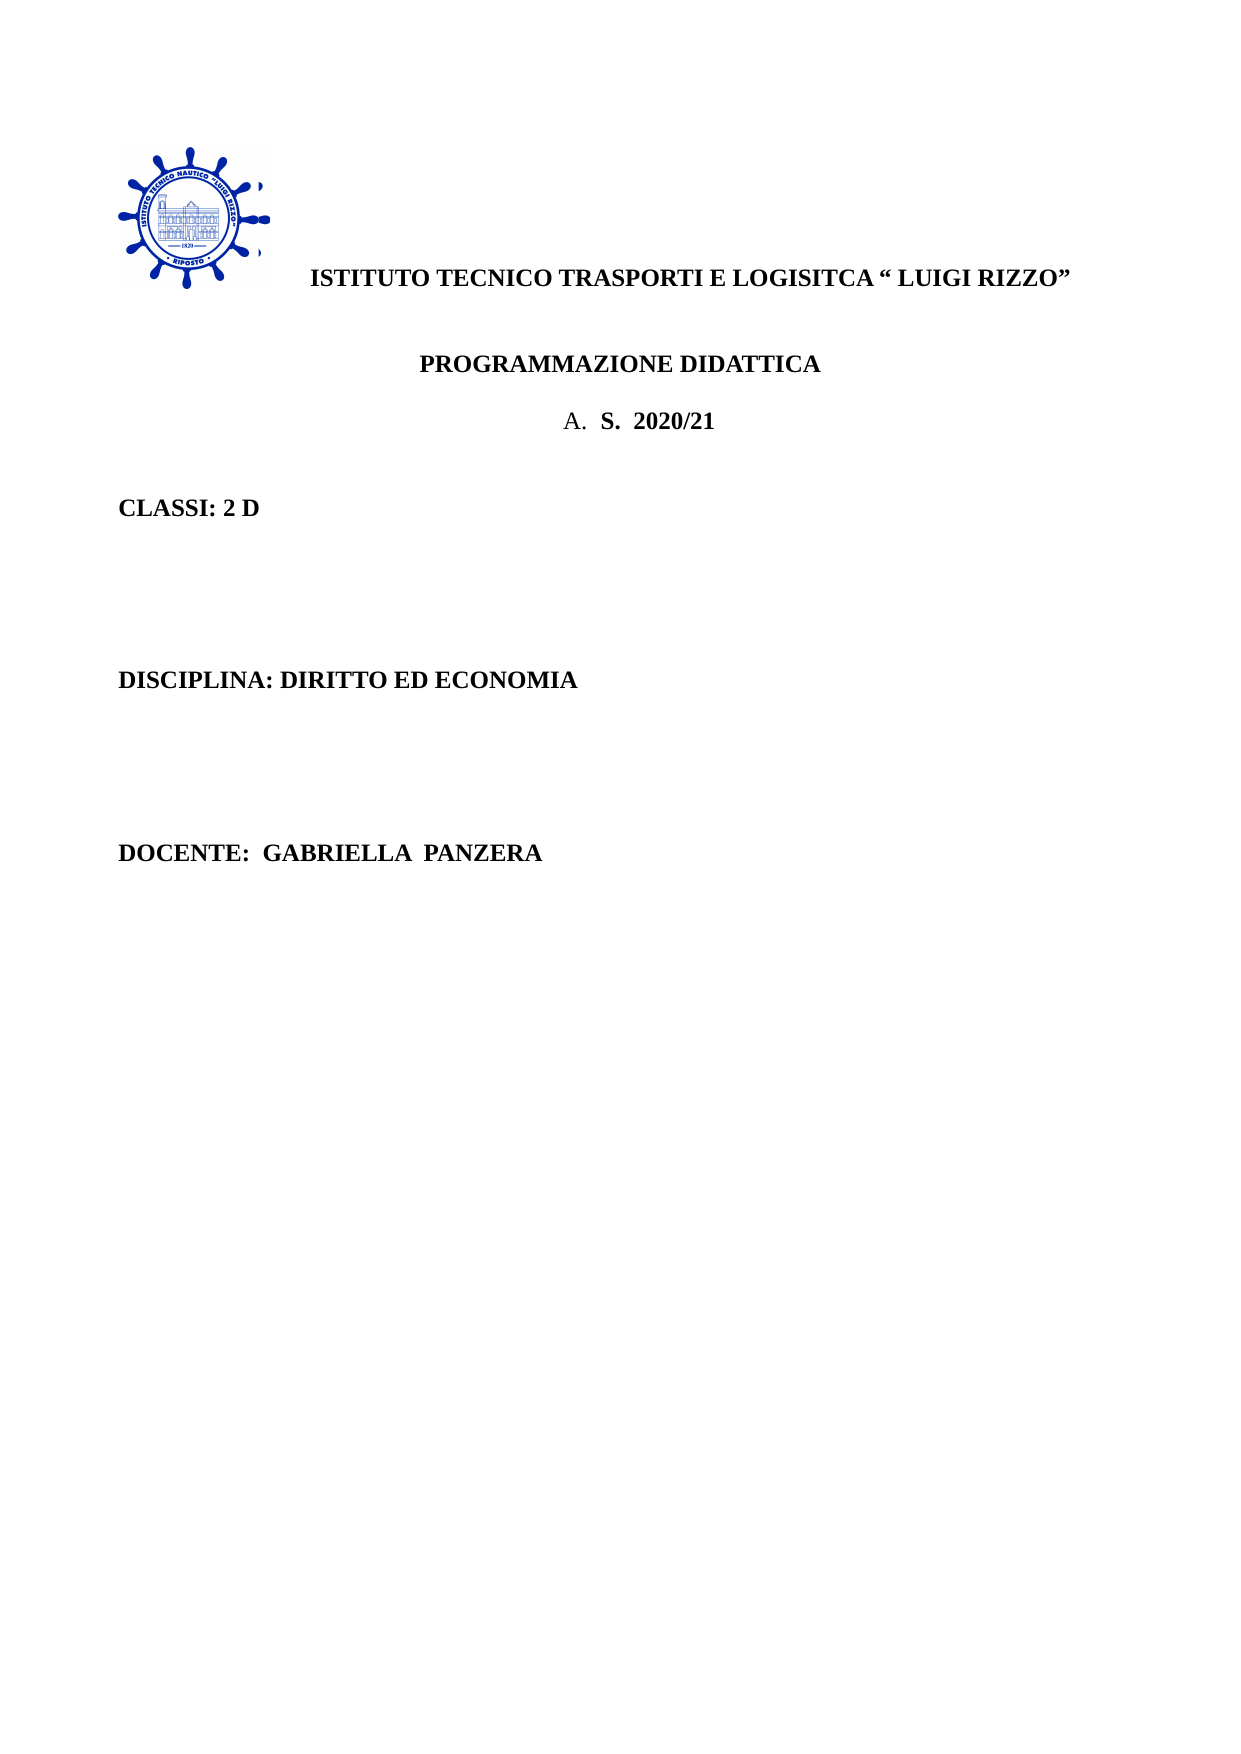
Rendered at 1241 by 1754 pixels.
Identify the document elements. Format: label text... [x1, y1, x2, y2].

text PROGRAMMAZIONE DIDATTICA [118, 349, 1122, 378]
text ISTITUTO TECNICO TRASPORTI E LOGISITCA “ LUIGI RIZZO” [118, 263, 1122, 291]
text CLASSI: 2 D [118, 493, 1122, 521]
text DISCIPLINA: DIRITTO ED ECONOMIA [118, 665, 1122, 694]
picture [118, 147, 271, 289]
text DOCENTE: GABRIELLA PANZERA [118, 838, 1122, 866]
list S. 2020/21 [156, 406, 1122, 435]
